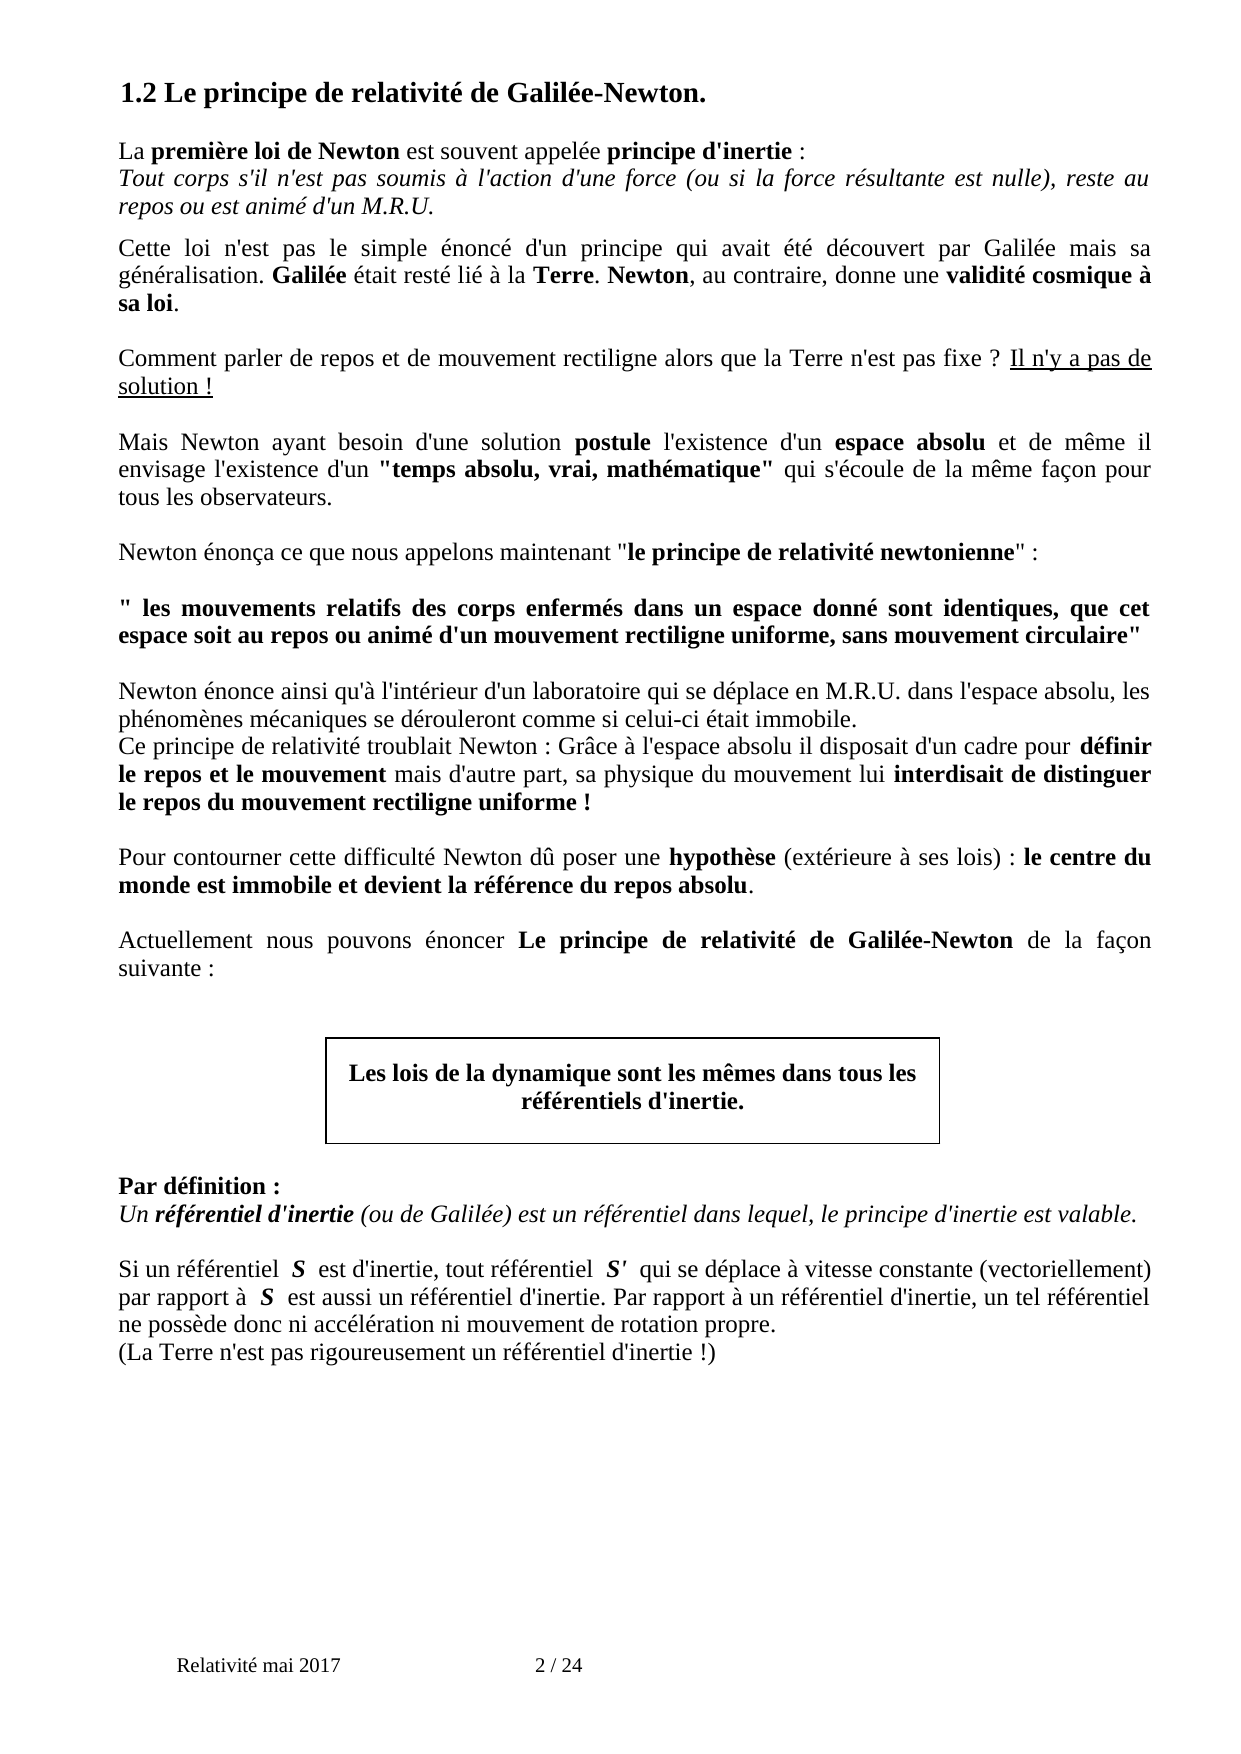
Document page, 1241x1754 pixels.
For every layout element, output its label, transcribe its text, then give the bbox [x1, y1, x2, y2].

text Tout corps s'il n'est pas soumis à l'action d'une force (ou si la force résultante est nulle), reste au repos ou est animé d'un M.R.U. [118, 164, 1152, 220]
text (La Terre n'est pas rigoureusement un référentiel d'inertie !) [118, 1338, 1152, 1366]
text Ce principe de relativité troublait Newton : Grâce à l'espace absolu il disposait d'un cadre pour définir le repos et le mouvement mais d'autre part, sa physique du mouvement lui interdisait de distinguer le repos du mouvement rectiligne uniforme ! [118, 732, 1152, 816]
text 1.2 Le principe de relativité de Galilée-Newton. [120, 77, 1151, 109]
text La première loi de Newton est souvent appelée principe d'inertie : [118, 137, 1152, 164]
text Comment parler de repos et de mouvement rectiligne alors que la Terre n'est pas fixe ? Il n'y a pas de solution ! [118, 344, 1152, 400]
text Mais Newton ayant besoin d'une solution postule l'existence d'un espace absolu et de même il envisage l'existence d'un "temps absolu, vrai, mathématique" qui s'écoule de la même façon pour tous les observateurs. [118, 428, 1152, 511]
text Un référentiel d'inertie (ou de Galilée) est un référentiel dans lequel, le principe d'inertie est valable. [118, 1200, 1151, 1227]
text Par définition : [118, 1144, 1151, 1200]
text Cette loi n'est pas le simple énoncé d'un principe qui avait été découvert par Galilée mais sa généralisation. Galilée était resté lié à la Terre. Newton, au contraire, donne une validité cosmique à sa loi. [118, 234, 1152, 317]
text Les lois de la dynamique sont les mêmes dans tous les référentiels d'inertie. [327, 1039, 939, 1143]
text Si un référentiel S est d'inertie, tout référentiel S' qui se déplace à vitesse constante (vectoriellement) par rapport à S est aussi un référentiel d'inertie. Par rapport à un référentiel d'inertie, un tel référentiel ne possède donc ni accélération ni mouvement de rotation propre. [118, 1255, 1152, 1338]
text Newton énonça ce que nous appelons maintenant "le principe de relativité newtonienne" : [118, 538, 1152, 566]
text " les mouvements relatifs des corps enfermés dans un espace donné sont identiques, que cet espace soit au repos ou animé d'un mouvement rectiligne uniforme, sans mouvement circulaire" [118, 594, 1152, 649]
text Actuellement nous pouvons énoncer Le principe de relativité de Galilée-Newton de la façon suivante : [118, 926, 1152, 982]
text Pour contourner cette difficulté Newton dû poser une hypothèse (extérieure à ses lois) : le centre du monde est immobile et devient la référence du repos absolu. [118, 843, 1152, 899]
text Newton énonce ainsi qu'à l'intérieur d'un laboratoire qui se déplace en M.R.U. dans l'espace absolu, les phénomènes mécaniques se dérouleront comme si celui-ci était immobile. [118, 677, 1152, 732]
